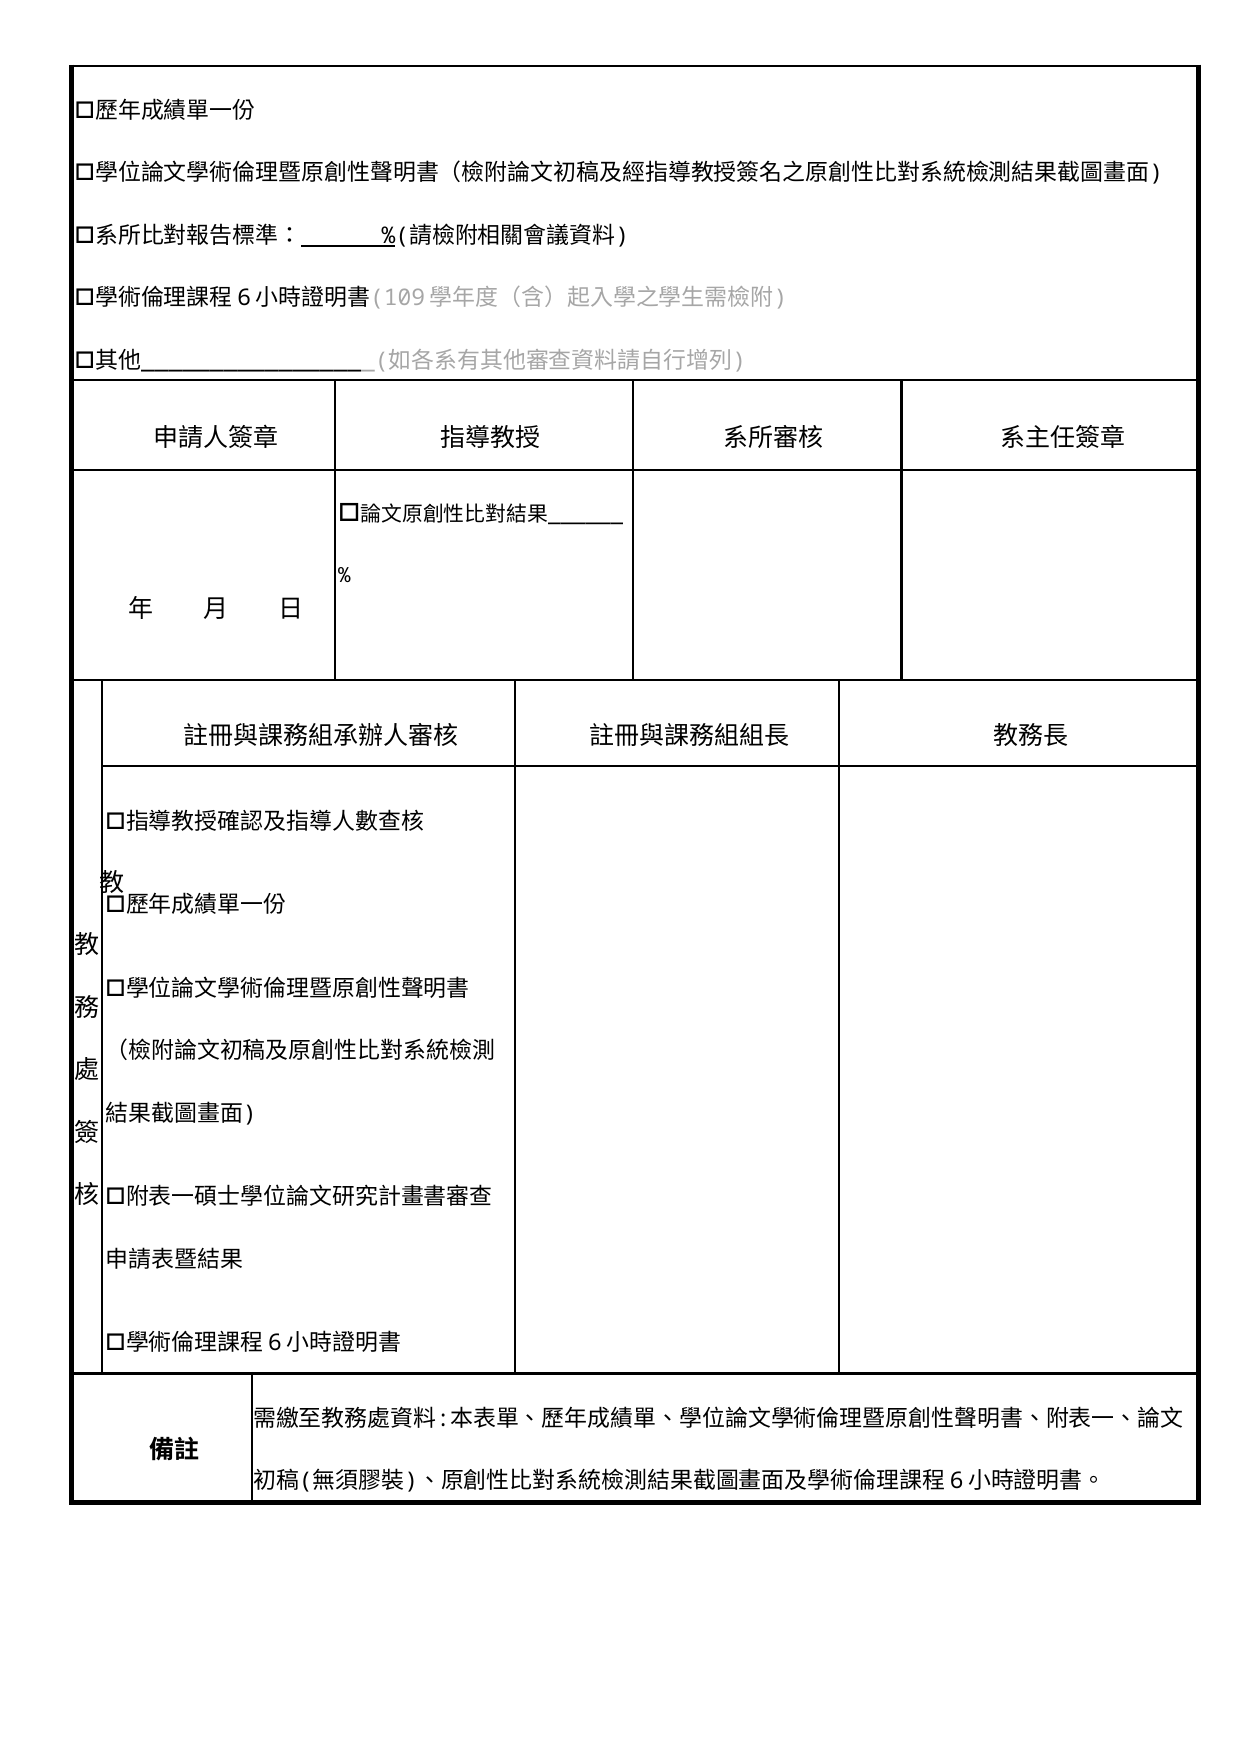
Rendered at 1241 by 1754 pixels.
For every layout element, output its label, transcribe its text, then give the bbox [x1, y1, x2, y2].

table_cell 指導教授確認及指導人數查核 歷年成績單一份 學位論文學術倫理暨原創性聲明書（檢附論文初稿及原創性比對系統檢測結果截圖畫面) 附表一碩士學位論文研究計畫書審查申請表暨結果 學術倫理課程6小時證明書 [103, 767, 514, 1372]
table_cell 註冊與課務組承辦人審核 [103, 681, 514, 764]
table_cell [516, 767, 838, 1372]
table_cell [634, 471, 900, 679]
table_cell [840, 767, 1196, 1372]
table_cell 系所審核 [634, 381, 900, 469]
table_cell 指導教授 [336, 381, 632, 469]
table_cell 教務長 [840, 681, 1196, 764]
table_cell 系主任簽章 [903, 381, 1196, 469]
table_cell 教教務處簽核 [74, 681, 101, 1372]
table_cell 申請人簽章 [74, 381, 334, 469]
table_cell [903, 471, 1196, 679]
table_cell 備註 [74, 1375, 251, 1500]
table_cell 論文原創性比對結果______% [336, 471, 632, 679]
table_cell 歷年成績單一份 學位論文學術倫理暨原創性聲明書（檢附論文初稿及經指導教授簽名之原創性比對系統檢測結果截圖畫面) 系所比對報告標準： %(請檢附相關會議資料) 學術倫理課程6小時證明書(109學年度（含）起入學之學生需檢附) 其他_________________(如各系有其他審查資料請自行增列) [74, 67, 1196, 379]
table_cell 需繳至教務處資料:本表單、歷年成績單、學位論文學術倫理暨原創性聲明書、附表一、論文初稿(無須膠裝)、原創性比對系統檢測結果截圖畫面及學術倫理課程6小時證明書。 [253, 1375, 1196, 1500]
table_cell 年 月 日 [74, 471, 334, 679]
table_cell 註冊與課務組組長 [516, 681, 838, 764]
